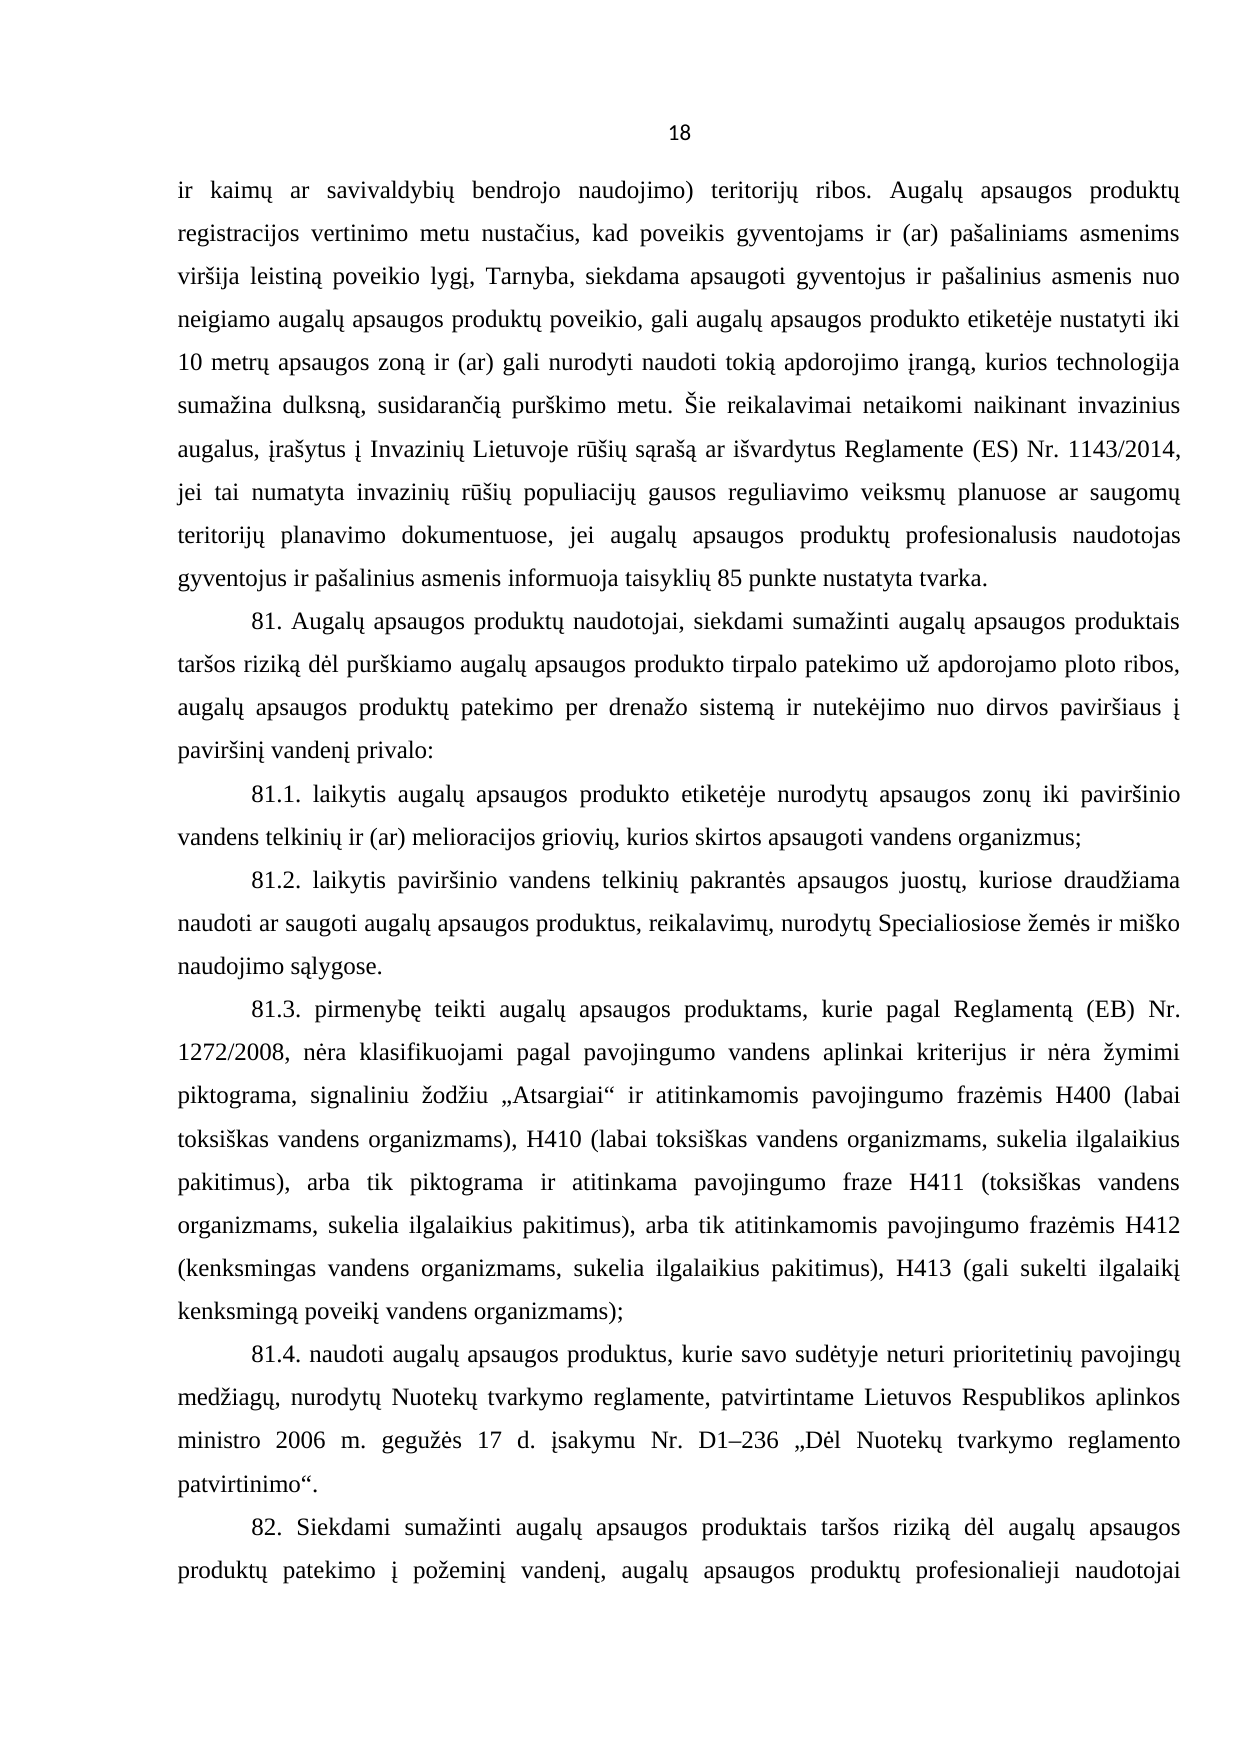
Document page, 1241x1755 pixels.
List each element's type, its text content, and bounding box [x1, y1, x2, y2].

text 81.1. laikytis augalų apsaugos produkto etiketėje nurodytų apsaugos zonų iki paviršinio vandens telkinių ir (ar) melioracijos griovių, kurios skirtos apsaugoti vandens organizmus; [177, 779, 1181, 851]
text 81. Augalų apsaugos produktų naudotojai, siekdami sumažinti augalų apsaugos produktais taršos riziką dėl purškiamo augalų apsaugos produkto tirpalo patekimo už apdorojamo ploto ribos, augalų apsaugos produktų patekimo per drenažo sistemą ir nutekėjimo nuo dirvos paviršiaus į paviršinį vandenį privalo: [177, 606, 1181, 764]
text 82. Siekdami sumažinti augalų apsaugos produktais taršos riziką dėl augalų apsaugos produktų patekimo į požeminį vandenį, augalų apsaugos produktų profesionalieji naudotojai [177, 1512, 1181, 1584]
text 81.3. pirmenybę teikti augalų apsaugos produktams, kurie pagal Reglamentą (EB) Nr. 1272/2008, nėra klasifikuojami pagal pavojingumo vandens aplinkai kriterijus ir nėra žymimi piktograma, signaliniu žodžiu „Atsargiai“ ir atitinkamomis pavojingumo frazėmis H400 (labai toksiškas vandens organizmams), H410 (labai toksiškas vandens organizmams, sukelia ilgalaikius pakitimus), arba tik piktograma ir atitinkama pavojingumo fraze H411 (toksiškas vandens organizmams, sukelia ilgalaikius pakitimus), arba tik atitinkamomis pavojingumo frazėmis H412 (kenksmingas vandens organizmams, sukelia ilgalaikius pakitimus), H413 (gali sukelti ilgalaikį kenksmingą poveikį vandens organizmams); [177, 994, 1181, 1325]
text 81.4. naudoti augalų apsaugos produktus, kurie savo sudėtyje neturi prioritetinių pavojingų medžiagų, nurodytų Nuotekų tvarkymo reglamente, patvirtintame Lietuvos Respublikos aplinkos ministro 2006 m. gegužės 17 d. įsakymu Nr. D1–236 „Dėl Nuotekų tvarkymo reglamento patvirtinimo“. [177, 1339, 1181, 1497]
text ir kaimų ar savivaldybių bendrojo naudojimo) teritorijų ribos. Augalų apsaugos produktų registracijos vertinimo metu nustačius, kad poveikis gyventojams ir (ar) pašaliniams asmenims viršija leistiną poveikio lygį, Tarnyba, siekdama apsaugoti gyventojus ir pašalinius asmenis nuo neigiamo augalų apsaugos produktų poveikio, gali augalų apsaugos produkto etiketėje nustatyti iki 10 metrų apsaugos zoną ir (ar) gali nurodyti naudoti tokią apdorojimo įrangą, kurios technologija sumažina dulksną, susidarančią purškimo metu. Šie reikalavimai netaikomi naikinant invazinius augalus, įrašytus į Invazinių Lietuvoje rūšių sąrašą ar išvardytus Reglamente (ES) Nr. 1143/2014, jei tai numatyta invazinių rūšių populiacijų gausos reguliavimo veiksmų planuose ar saugomų teritorijų planavimo dokumentuose, jei augalų apsaugos produktų profesionalusis naudotojas gyventojus ir pašalinius asmenis informuoja taisyklių 85 punkte nustatyta tvarka. [177, 175, 1181, 592]
text 81.2. laikytis paviršinio vandens telkinių pakrantės apsaugos juostų, kuriose draudžiama naudoti ar saugoti augalų apsaugos produktus, reikalavimų, nurodytų Specialiosiose žemės ir miško naudojimo sąlygose. [177, 865, 1181, 980]
